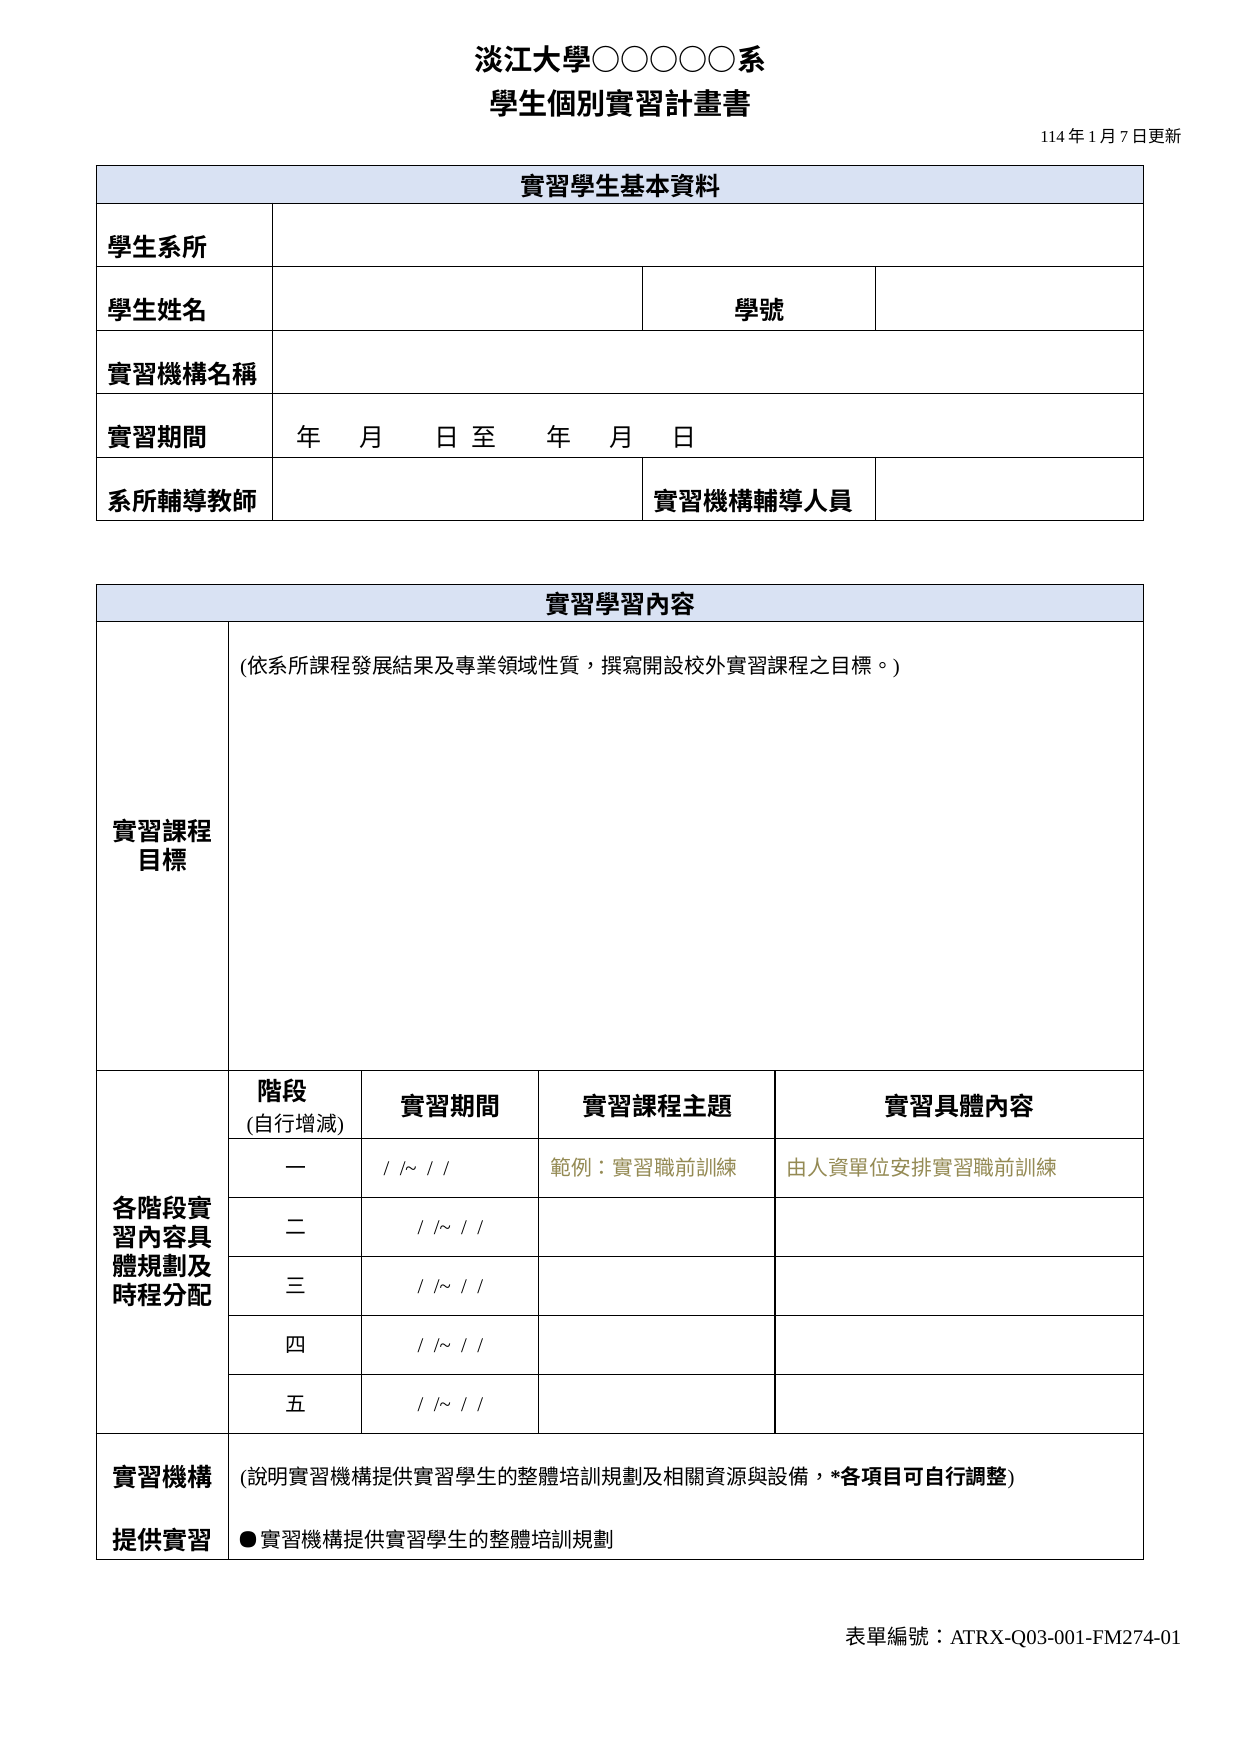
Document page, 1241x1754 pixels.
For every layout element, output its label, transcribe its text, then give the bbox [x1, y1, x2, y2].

table_cell 三 [229, 1257, 361, 1315]
table_cell / /~ / / [362, 1257, 538, 1315]
table_cell [776, 1257, 1143, 1315]
table_header 實習學生基本資料 [97, 166, 1143, 203]
table_cell 實習期間 [97, 394, 272, 457]
table_cell [273, 204, 1143, 266]
table_cell 系所輔導教師 [97, 458, 272, 520]
table_cell / /~ / / [362, 1316, 538, 1374]
table_cell / /~ / / [362, 1198, 538, 1256]
table_cell [776, 1316, 1143, 1374]
table_cell [539, 1257, 774, 1315]
table_cell 由人資單位安排實習職前訓練 [776, 1139, 1143, 1197]
table_cell 學生姓名 [97, 267, 272, 330]
table_cell 實習課程目標 [97, 622, 228, 1070]
table_cell (說明實習機構提供實習學生的整體培訓規劃及相關資源與設備，*各項目可自行調整) 實習機構提供實習學生的整體培訓規劃 [229, 1434, 1143, 1559]
table_cell [776, 1375, 1143, 1433]
table_cell / /~ / / [362, 1375, 538, 1433]
table_cell 範例：實習職前訓練 [539, 1139, 774, 1197]
table_cell [539, 1375, 774, 1433]
table_cell 實習機構名稱 [97, 331, 272, 393]
table_cell 年 月 日 至 年 月 日 [273, 394, 1143, 457]
table_cell 學生系所 [97, 204, 272, 266]
table_cell [876, 267, 1143, 330]
table_cell / /~ / / [362, 1139, 538, 1197]
table_cell 實習機構輔導人員 [643, 458, 875, 520]
table_cell 實習機構提供實習 [97, 1434, 228, 1559]
table_header 實習學習內容 [97, 585, 1143, 621]
table_cell 二 [229, 1198, 361, 1256]
table_cell [273, 458, 642, 520]
table_cell 實習期間 [362, 1071, 538, 1138]
table_cell [273, 267, 642, 330]
table_cell 學號 [643, 267, 875, 330]
table_cell 階段 (自行增減) [229, 1071, 361, 1138]
table_cell [273, 331, 1143, 393]
table_cell 各階段實習內容具體規劃及時程分配 [97, 1071, 228, 1433]
table_cell [539, 1198, 774, 1256]
table_cell 一 [229, 1139, 361, 1197]
table_cell 實習課程主題 [539, 1071, 774, 1138]
table_cell 四 [229, 1316, 361, 1374]
table_cell [539, 1316, 774, 1374]
table_cell (依系所課程發展結果及專業領域性質，撰寫開設校外實習課程之目標。) [229, 622, 1143, 1070]
table_cell [776, 1198, 1143, 1256]
table_cell [876, 458, 1143, 520]
table_cell 五 [229, 1375, 361, 1433]
table_cell 實習具體內容 [776, 1071, 1143, 1138]
